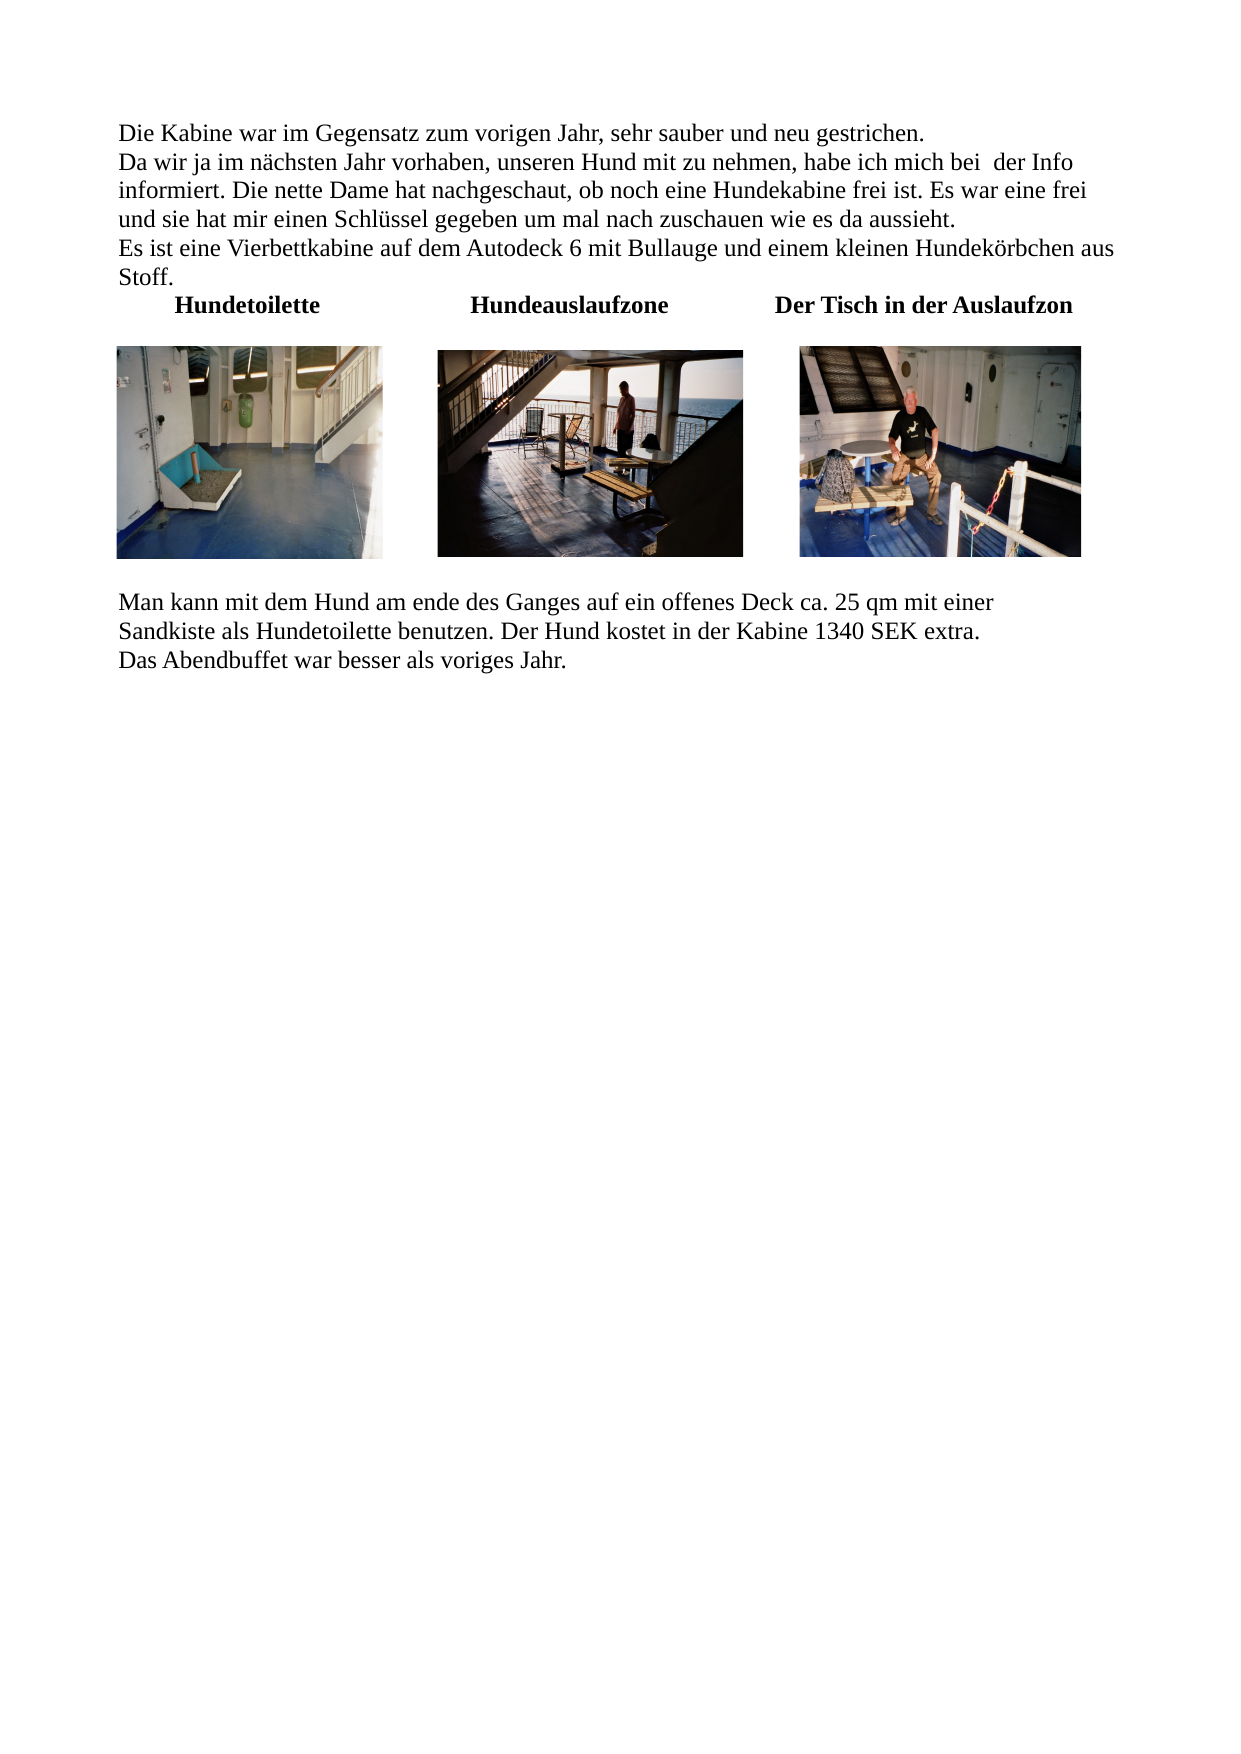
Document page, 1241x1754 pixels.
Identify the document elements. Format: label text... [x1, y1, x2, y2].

text Die Kabine war im Gegensatz zum vorigen Jahr, sehr sauber und neu gestrichen. [118, 118, 1122, 147]
text und sie hat mir einen Schlüssel gegeben um mal nach zuschauen wie es da aussieht. [118, 204, 1122, 233]
text Hundetoilette Hundeauslaufzone Der Tisch in der Auslaufzon [118, 291, 1122, 319]
picture [116, 346, 383, 559]
text Das Abendbuffet war besser als voriges Jahr. [118, 645, 1122, 674]
text Da wir ja im nächsten Jahr vorhaben, unseren Hund mit zu nehmen, habe ich mich bei der Info informiert. Die nette Dame hat nachgeschaut, ob noch eine Hundekabine frei ist. Es war eine frei [118, 147, 1122, 204]
picture [799, 346, 1082, 557]
picture [437, 350, 744, 557]
text Sandkiste als Hundetoilette benutzen. Der Hund kostet in der Kabine 1340 SEK extra. [118, 616, 1122, 645]
text Es ist eine Vierbettkabine auf dem Autodeck 6 mit Bullauge und einem kleinen Hundekörbchen aus Stoff. [118, 233, 1122, 291]
text Man kann mit dem Hund am ende des Ganges auf ein offenes Deck ca. 25 qm mit einer [118, 587, 1122, 616]
